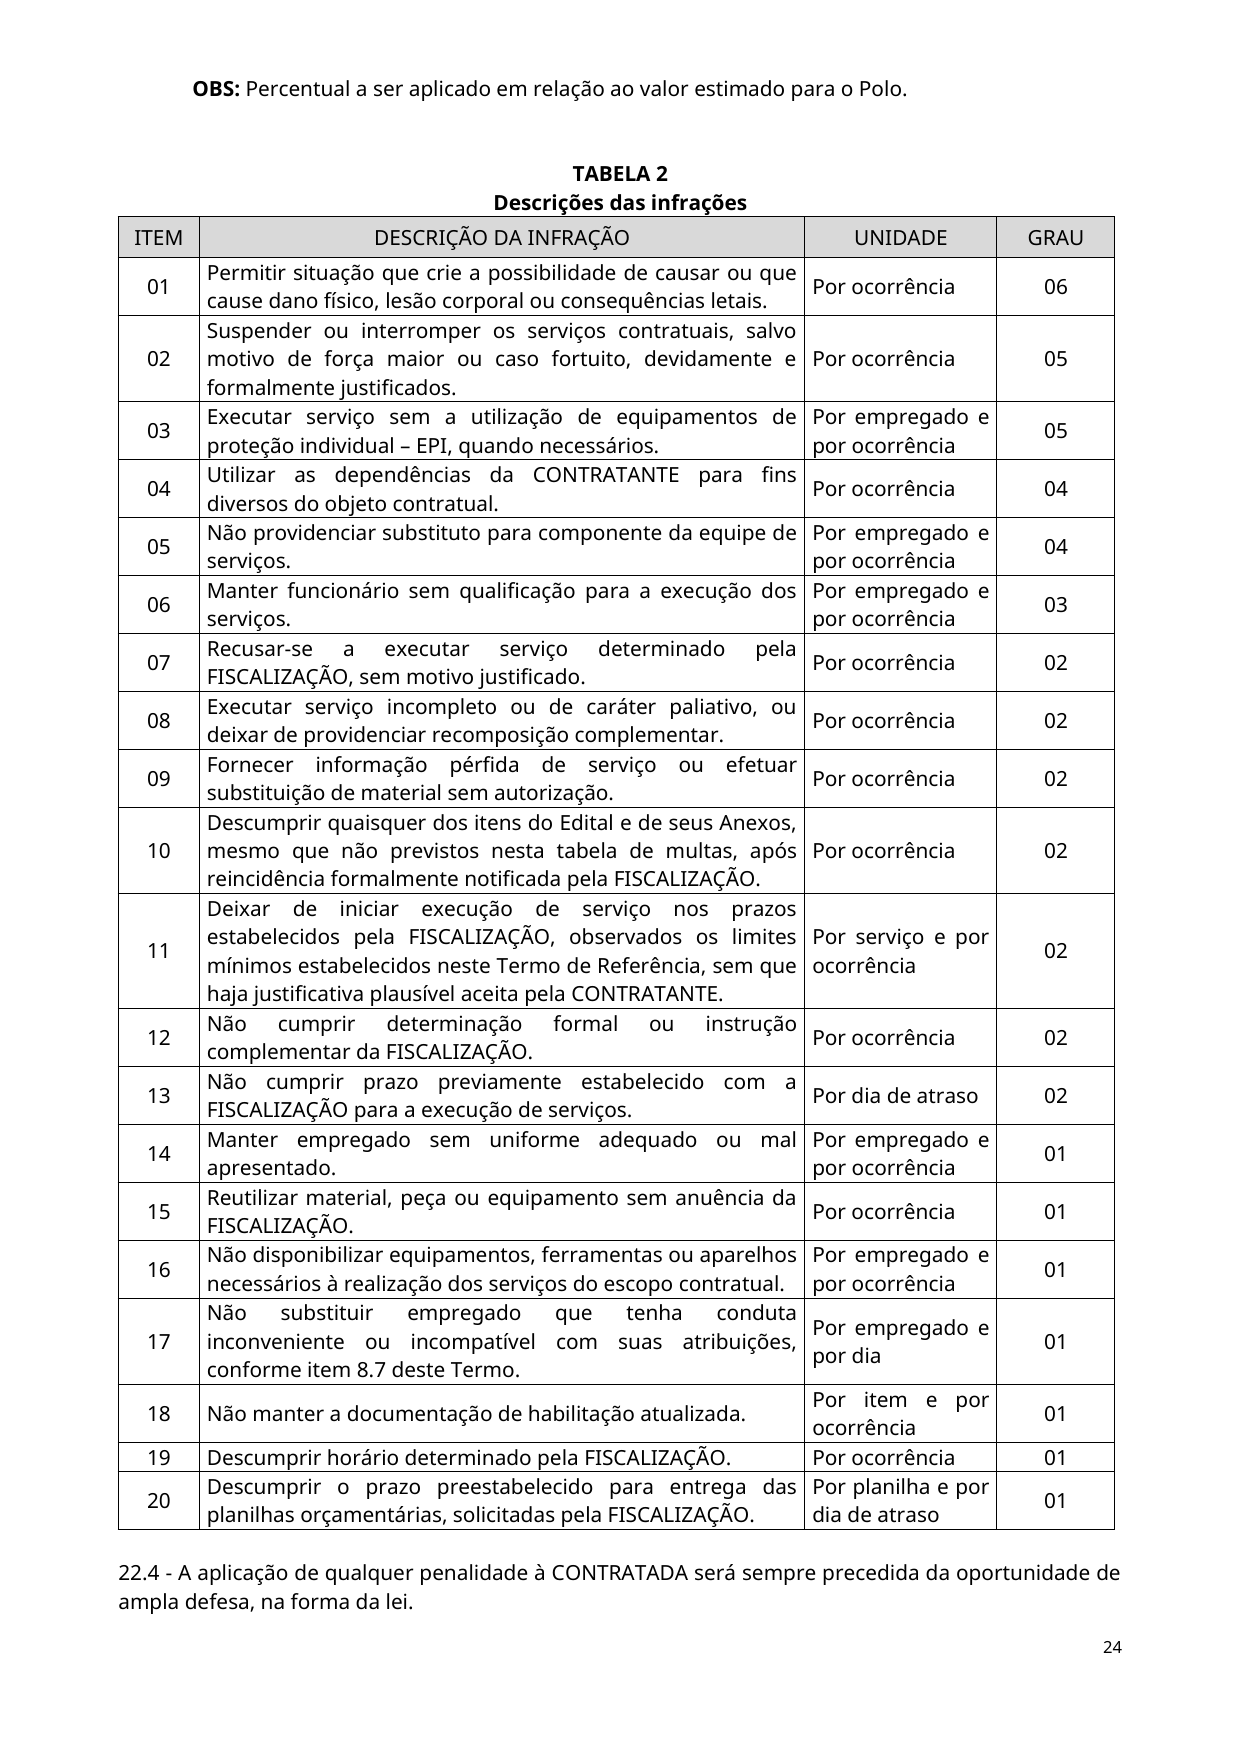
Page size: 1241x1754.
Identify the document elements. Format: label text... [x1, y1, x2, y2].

text OBS: Percentual a ser aplicado em relação ao valor estimado para o Polo. [192, 74, 1122, 102]
table_cell Por ocorrência [805, 750, 996, 807]
table_cell 02 [119, 316, 199, 401]
table_cell 02 [997, 692, 1114, 749]
table_cell 01 [997, 1241, 1114, 1297]
table_cell Manter empregado sem uniforme adequado ou mal apresentado. [200, 1125, 804, 1182]
table_cell Por ocorrência [805, 1009, 996, 1066]
table_cell 04 [119, 460, 199, 517]
table_cell 05 [119, 518, 199, 575]
table_cell Manter funcionário sem qualificação para a execução dos serviços. [200, 576, 804, 633]
table_cell Descumprir horário determinado pela FISCALIZAÇÃO. [200, 1443, 804, 1471]
table_cell 03 [997, 576, 1114, 633]
table_cell 10 [119, 808, 199, 893]
table_cell 01 [997, 1299, 1114, 1384]
table_header UNIDADE [805, 217, 996, 257]
table_cell 01 [997, 1125, 1114, 1182]
table_cell Não providenciar substituto para componente da equipe de serviços. [200, 518, 804, 575]
table_cell 04 [997, 460, 1114, 517]
table_cell Permitir situação que crie a possibilidade de causar ou que cause dano físico, lesão corporal ou consequências letais. [200, 258, 804, 315]
table_cell Por item e por ocorrência [805, 1385, 996, 1442]
table_cell Por ocorrência [805, 808, 996, 893]
table_cell Executar serviço incompleto ou de caráter paliativo, ou deixar de providenciar recomposição complementar. [200, 692, 804, 749]
table_cell 18 [119, 1385, 199, 1442]
table_cell 08 [119, 692, 199, 749]
table_cell 01 [997, 1385, 1114, 1442]
table_cell 16 [119, 1241, 199, 1297]
table_cell 05 [997, 402, 1114, 459]
table_cell 15 [119, 1183, 199, 1239]
text TABELA 2 [118, 159, 1122, 188]
table_cell Não cumprir prazo previamente estabelecido com a FISCALIZAÇÃO para a execução de serviços. [200, 1067, 804, 1124]
table_cell Por ocorrência [805, 316, 996, 401]
table_cell 05 [997, 316, 1114, 401]
table_cell 04 [997, 518, 1114, 575]
table_cell Por ocorrência [805, 1183, 996, 1239]
table_cell 17 [119, 1299, 199, 1384]
table_cell Por serviço e por ocorrência [805, 894, 996, 1008]
table_cell Por planilha e por dia de atraso [805, 1472, 996, 1529]
table_cell 01 [997, 1443, 1114, 1471]
table_cell Por ocorrência [805, 692, 996, 749]
table_cell 02 [997, 634, 1114, 691]
table_cell Descumprir o prazo preestabelecido para entrega das planilhas orçamentárias, solicitadas pela FISCALIZAÇÃO. [200, 1472, 804, 1529]
table_cell 01 [997, 1472, 1114, 1529]
table_cell Não manter a documentação de habilitação atualizada. [200, 1385, 804, 1442]
table_cell 02 [997, 808, 1114, 893]
table_cell Descumprir quaisquer dos itens do Edital e de seus Anexos, mesmo que não previstos nesta tabela de multas, após reincidência formalmente notificada pela FISCALIZAÇÃO. [200, 808, 804, 893]
table_cell 20 [119, 1472, 199, 1529]
table_cell 14 [119, 1125, 199, 1182]
table_cell 06 [997, 258, 1114, 315]
table_cell 19 [119, 1443, 199, 1471]
table_cell Por empregado e por ocorrência [805, 402, 996, 459]
table_cell 06 [119, 576, 199, 633]
table_cell Por empregado e por dia [805, 1299, 996, 1384]
text Descrições das infrações [118, 188, 1122, 216]
table_cell 12 [119, 1009, 199, 1066]
table_cell Recusar-se a executar serviço determinado pela FISCALIZAÇÃO, sem motivo justificado. [200, 634, 804, 691]
table_cell Por empregado e por ocorrência [805, 576, 996, 633]
table_cell Por empregado e por ocorrência [805, 1125, 996, 1182]
table_cell Por ocorrência [805, 460, 996, 517]
table_cell 07 [119, 634, 199, 691]
table_cell Por ocorrência [805, 634, 996, 691]
table_cell Por ocorrência [805, 258, 996, 315]
table_cell Suspender ou interromper os serviços contratuais, salvo motivo de força maior ou caso fortuito, devidamente e formalmente justificados. [200, 316, 804, 401]
table_cell Fornecer informação pérfida de serviço ou efetuar substituição de material sem autorização. [200, 750, 804, 807]
table_cell 02 [997, 750, 1114, 807]
table_cell Deixar de iniciar execução de serviço nos prazos estabelecidos pela FISCALIZAÇÃO, observados os limites mínimos estabelecidos neste Termo de Referência, sem que haja justificativa plausível aceita pela CONTRATANTE. [200, 894, 804, 1008]
table_cell Reutilizar material, peça ou equipamento sem anuência da FISCALIZAÇÃO. [200, 1183, 804, 1239]
table_cell Por ocorrência [805, 1443, 996, 1471]
table_cell 02 [997, 1067, 1114, 1124]
table_cell 02 [997, 1009, 1114, 1066]
table_cell Não substituir empregado que tenha conduta inconveniente ou incompatível com suas atribuições, conforme item 8.7 deste Termo. [200, 1299, 804, 1384]
table_cell Por empregado e por ocorrência [805, 518, 996, 575]
table_cell 02 [997, 894, 1114, 1008]
table_cell 03 [119, 402, 199, 459]
table_cell Utilizar as dependências da CONTRATANTE para fins diversos do objeto contratual. [200, 460, 804, 517]
table_cell 01 [997, 1183, 1114, 1239]
table_cell 13 [119, 1067, 199, 1124]
text 22.4 - A aplicação de qualquer penalidade à CONTRATADA será sempre precedida da oportunidade de ampla defesa, na forma da lei. [118, 1558, 1122, 1615]
table_header ITEM [119, 217, 199, 257]
table_cell Executar serviço sem a utilização de equipamentos de proteção individual – EPI, quando necessários. [200, 402, 804, 459]
table_cell Por dia de atraso [805, 1067, 996, 1124]
table_cell 09 [119, 750, 199, 807]
table_header DESCRIÇÃO DA INFRAÇÃO [200, 217, 804, 257]
table_header GRAU [997, 217, 1114, 257]
table_cell Por empregado e por ocorrência [805, 1241, 996, 1297]
table_cell Não cumprir determinação formal ou instrução complementar da FISCALIZAÇÃO. [200, 1009, 804, 1066]
table_cell 01 [119, 258, 199, 315]
table_cell 11 [119, 894, 199, 1008]
table_cell Não disponibilizar equipamentos, ferramentas ou aparelhos necessários à realização dos serviços do escopo contratual. [200, 1241, 804, 1297]
